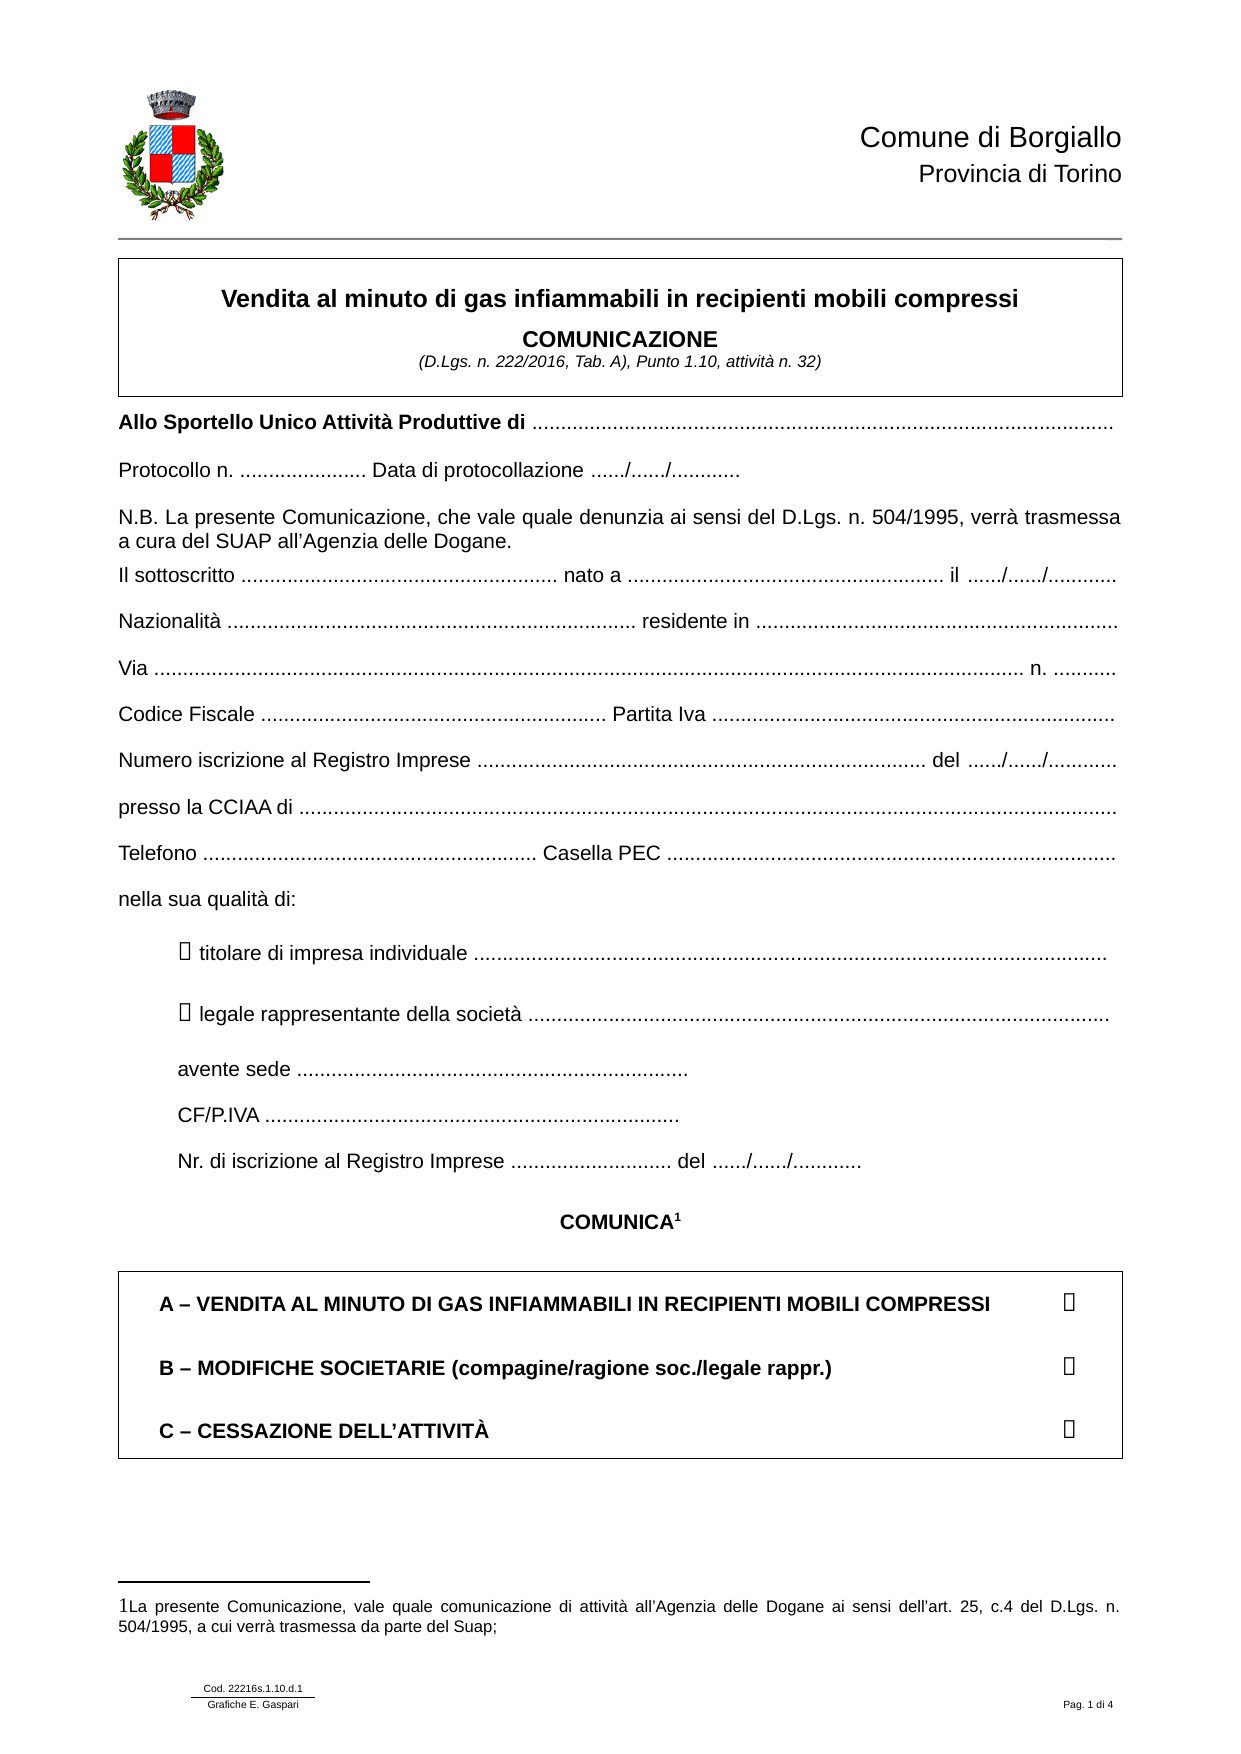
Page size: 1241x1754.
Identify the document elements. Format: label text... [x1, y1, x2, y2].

text Protocollo n. ...................... Data di protocollazione ....../....../............ [118, 458, 1122, 482]
text avente sede .................................................................... [177, 1057, 1122, 1081]
text nella sua qualità di: [118, 887, 1122, 911]
table_header Vendita al minuto di gas infiammabili in recipienti mobili compressi COMUNICAZIONE (D.Lgs. n. 222/2016, Tab. A), Punto 1.10, attività n. 32) [119, 259, 1122, 396]
text  titolare di impresa individuale .............................................................................................................. [177, 934, 1122, 968]
text COMUNICA [118, 1210, 1122, 1234]
text Comune di Borgiallo [224, 121, 1122, 154]
text Numero iscrizione al Registro Imprese .............................................................................. del ....../....../............ [118, 748, 1122, 772]
text  legale rappresentante della società ..................................................................................................... [177, 995, 1122, 1029]
table_header A – VENDITA AL MINUTO DI GAS INFIAMMABILI IN RECIPIENTI MOBILI COMPRESSI  B – MODIFICHE SOCIETARIE (compagine/ragione soc./legale rappr.)  C – CESSAZIONE DELL’ATTIVITÀ  [119, 1272, 1122, 1458]
text presso la CCIAA di .............................................................................................................................................. [118, 794, 1122, 818]
text N.B. La presente Comunicazione, che vale quale denunzia ai sensi del D.Lgs. n. 504/1995, verrà trasmessa a cura del SUAP all’Agenzia delle Dogane. [118, 504, 1122, 552]
text Nazionalità ....................................................................... residente in ............................................................... [118, 609, 1122, 633]
text Nr. di iscrizione al Registro Imprese ............................ del ....../....../............ [177, 1149, 1122, 1173]
text Via ....................................................................................................................................................... n. ........... [118, 656, 1122, 679]
text Telefono .......................................................... Casella PEC .............................................................................. [118, 841, 1122, 865]
text La presente Comunicazione, vale quale comunicazione di attività all’Agenzia delle Dogane ai sensi dell’art. 25, c.4 del D.Lgs. n. 504/1995, a cui verrà trasmessa da parte del Suap; [118, 1593, 1122, 1636]
picture [122, 90, 224, 221]
text Il sottoscritto ....................................................... nato a ....................................................... il ....../....../............ [118, 563, 1122, 587]
text Codice Fiscale ............................................................ Partita Iva ...................................................................... [118, 702, 1122, 726]
text CF/P.IVA ........................................................................ [177, 1103, 1122, 1127]
text Allo Sportello Unico Attività Produttive di ..................................................................................................... [118, 410, 1122, 434]
text Provincia di Torino [224, 159, 1122, 188]
